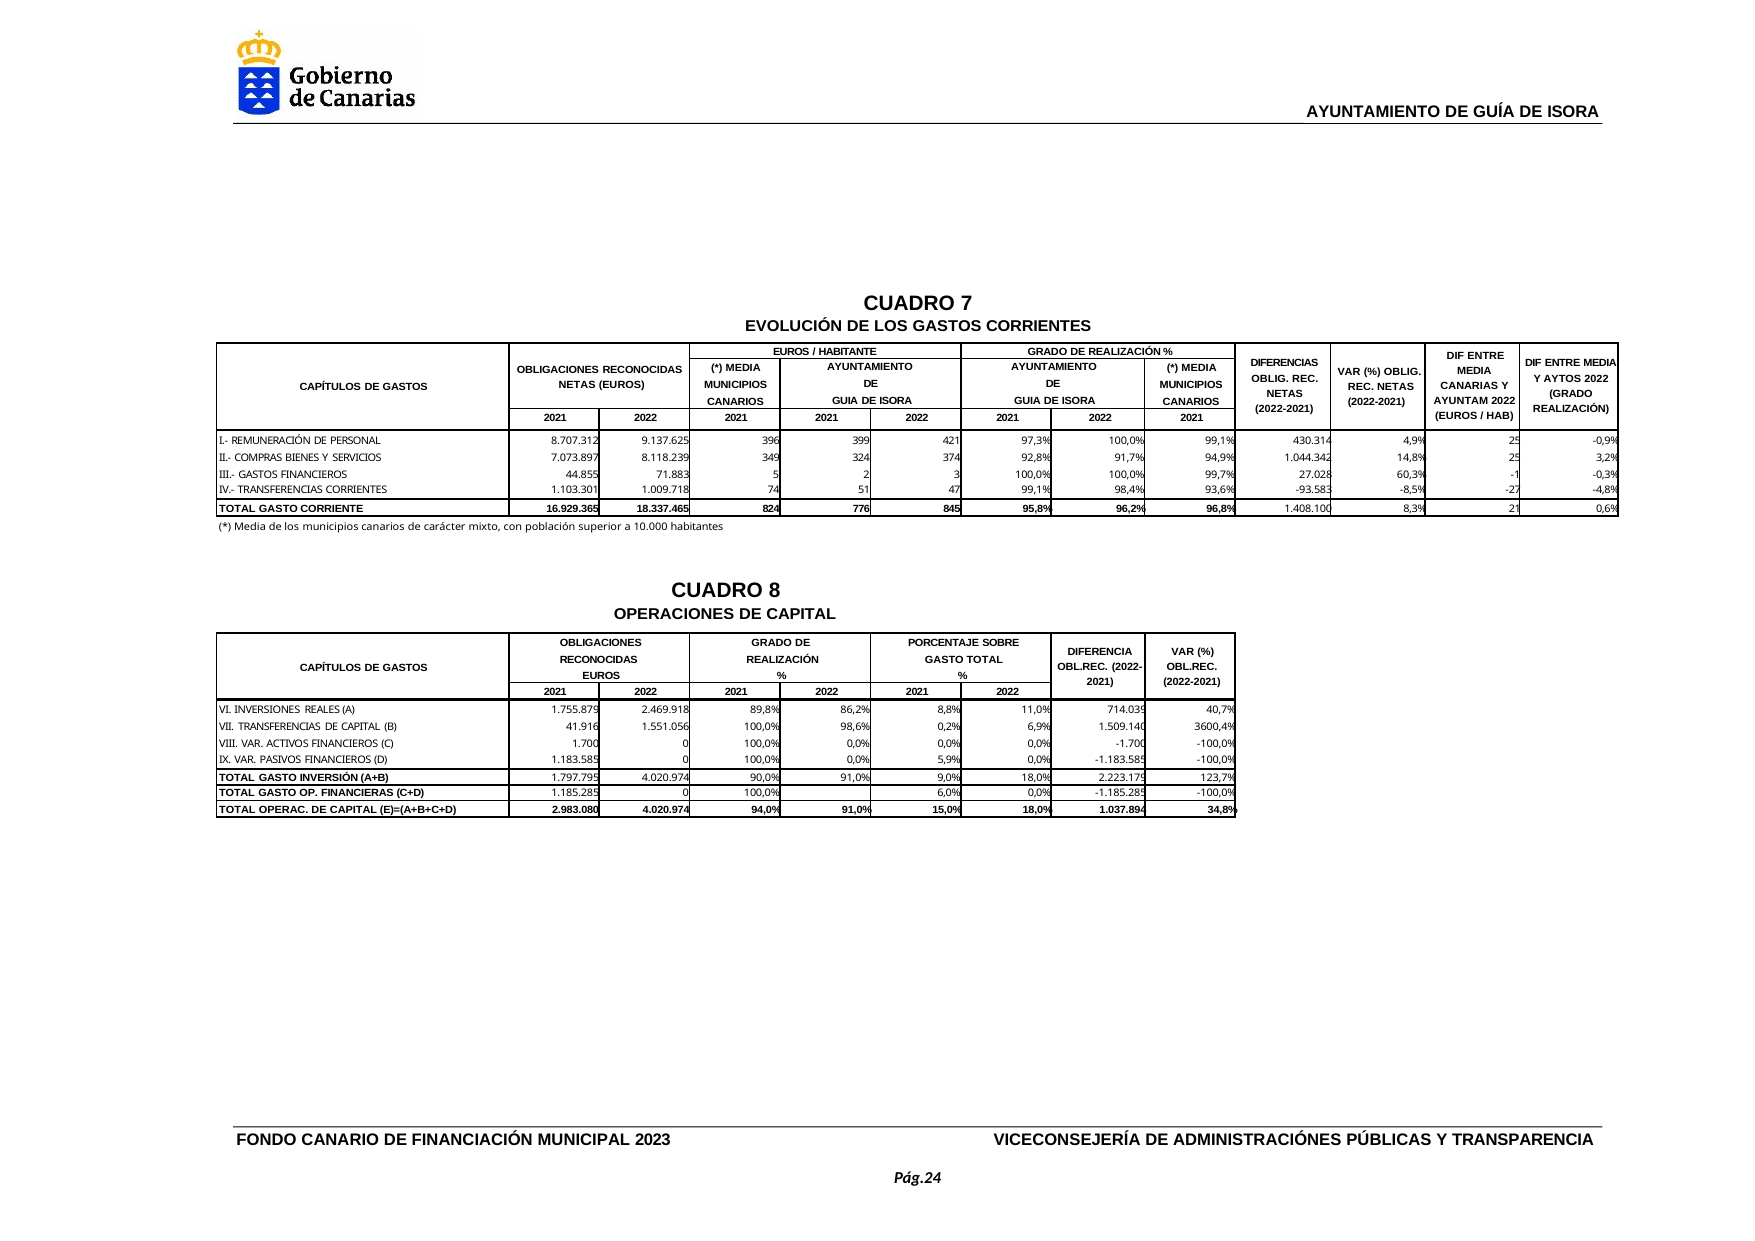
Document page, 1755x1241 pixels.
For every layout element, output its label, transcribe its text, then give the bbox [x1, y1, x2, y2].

table_cell 2021 [781, 409, 870, 429]
table_cell VIII. VAR. ACTIVOS FINANCIEROS (C) [217, 734, 508, 751]
table_cell 100,0% [690, 786, 779, 800]
table_cell 2021 [871, 683, 960, 698]
table_header OBLIGACIONES RECONOCIDAS NETAS (EUROS) [510, 344, 689, 407]
table_cell 1.185.285 [510, 786, 598, 800]
table_cell -0,3% [1520, 465, 1617, 482]
table_cell 99,1% [1145, 431, 1234, 447]
table_cell -1.183.585 [1052, 751, 1144, 768]
table_cell 18.337.465 [600, 500, 689, 515]
table_cell 100,0% [962, 465, 1050, 482]
table_cell 2 [781, 465, 870, 482]
table_cell 91,0% [781, 770, 870, 784]
table_cell [781, 786, 870, 800]
table_cell 0 [600, 751, 689, 768]
table_cell 86,2% [781, 701, 870, 717]
table_cell 430.314 [1236, 431, 1330, 447]
table_cell 94,0% [690, 801, 779, 816]
table_cell 92,8% [962, 447, 1050, 464]
table_cell 4.020.974 [600, 770, 689, 784]
text EVOLUCIÓN DE LOS GASTOS CORRIENTES [496, 317, 1340, 335]
table_cell TOTAL OPERAC. DE CAPITAL (E)=(A+B+C+D) [217, 801, 508, 816]
table_cell 44.855 [510, 465, 598, 482]
table_cell I.- REMUNERACIÓN DE PERSONAL [217, 431, 508, 447]
table_header PORCENTAJE SOBRE GASTO TOTAL % [871, 634, 1050, 682]
table_cell 845 [871, 500, 960, 515]
table_header DIFERENCIA OBL.REC. (2022- 2021) [1052, 634, 1144, 698]
table_cell 1.551.056 [600, 717, 689, 734]
text (*) Media de los municipios canarios de carácter mixto, con población superior a 10.000 habitantes [218, 519, 1636, 533]
table_cell 16.929.365 [510, 500, 598, 515]
table_header OBLIGACIONES RECONOCIDAS EUROS [510, 634, 689, 682]
table_cell 6,0% [871, 786, 960, 800]
table_cell 25 [1426, 447, 1519, 464]
table_cell 396 [690, 431, 779, 447]
table_cell 399 [781, 431, 870, 447]
table_cell 0,0% [962, 786, 1050, 800]
table_cell 4,9% [1331, 431, 1424, 447]
table_cell 41.916 [510, 717, 598, 734]
table_cell 11,0% [962, 701, 1050, 717]
table_cell 2021 [510, 683, 598, 698]
table_cell -1 [1426, 465, 1519, 482]
table_cell 99,7% [1145, 465, 1234, 482]
table_cell 91,7% [1052, 447, 1144, 464]
table_cell 1.700 [510, 734, 598, 751]
table_cell 18,0% [962, 801, 1050, 816]
table_header DIF ENTRE MEDIA CANARIAS Y AYUNTAM 2022 (EUROS / HAB) [1426, 344, 1519, 429]
table_header CAPÍTULOS DE GASTOS [217, 634, 508, 698]
table_cell 123,7% [1146, 770, 1234, 784]
table_cell 2021 [1145, 409, 1234, 429]
table_cell II.- COMPRAS BIENES Y SERVICIOS [217, 447, 508, 464]
table_cell 93,6% [1145, 482, 1234, 498]
table_cell 0,0% [781, 751, 870, 768]
text CUADRO 8 [44, 578, 1408, 602]
table_cell -100,0% [1146, 751, 1234, 768]
table_cell 1.183.585 [510, 751, 598, 768]
table_cell 349 [690, 447, 779, 464]
table_cell 0 [600, 786, 689, 800]
table_cell -4,8% [1520, 482, 1617, 498]
table_cell 94,9% [1145, 447, 1234, 464]
table_cell 8.118.239 [600, 447, 689, 464]
table_cell 74 [690, 482, 779, 498]
table_header VAR (%) OBLIG. REC. NETAS (2022-2021) [1331, 344, 1424, 429]
table_cell -8,5% [1331, 482, 1424, 498]
table_cell 2.469.918 [600, 701, 689, 717]
table_cell 776 [781, 500, 870, 515]
table_cell 98,6% [781, 717, 870, 734]
table_cell -0,9% [1520, 431, 1617, 447]
table_cell 0,0% [962, 734, 1050, 751]
table_cell 95,8% [962, 500, 1050, 515]
table_cell 1.797.795 [510, 770, 598, 784]
table_cell 100,0% [1052, 465, 1144, 482]
table_cell 2021 [510, 409, 598, 429]
table_cell 1.044.342 [1236, 447, 1330, 464]
table_cell 2022 [600, 683, 689, 698]
table_cell 9,0% [871, 770, 960, 784]
table_cell 91,0% [781, 801, 870, 816]
table_cell III.- GASTOS FINANCIEROS [217, 465, 508, 482]
table_cell 1.009.718 [600, 482, 689, 498]
table_cell 71.883 [600, 465, 689, 482]
table_cell TOTAL GASTO INVERSIÓN (A+B) [217, 770, 508, 784]
table_cell 7.073.897 [510, 447, 598, 464]
table_header GRADO DE REALIZACIÓN % [690, 634, 870, 682]
table_cell 2022 [1052, 409, 1144, 429]
table_cell 2021 [690, 409, 779, 429]
text CUADRO 7 [496, 290, 1340, 314]
table_cell 0,2% [871, 717, 960, 734]
table_cell 8,8% [871, 701, 960, 717]
table_cell 99,1% [962, 482, 1050, 498]
table_header GRADO DE REALIZACIÓN % [962, 344, 1234, 358]
table_cell -1.700 [1052, 734, 1144, 751]
table_cell 1.103.301 [510, 482, 598, 498]
table_cell AYUNTAMIENTO DE GUIA DE ISORA [962, 359, 1144, 407]
table_cell 2022 [600, 409, 689, 429]
table_cell 47 [871, 482, 960, 498]
table_cell 824 [690, 500, 779, 515]
table_cell 98,4% [1052, 482, 1144, 498]
table_cell 90,0% [690, 770, 779, 784]
table_cell 100,0% [1052, 431, 1144, 447]
table_cell 0,0% [871, 734, 960, 751]
table_cell 374 [871, 447, 960, 464]
table_cell 89,8% [690, 701, 779, 717]
table_cell -93.583 [1236, 482, 1330, 498]
table_cell 2021 [690, 683, 779, 698]
table_cell 1.037.894 [1052, 801, 1144, 816]
table_cell 4.020.974 [600, 801, 689, 816]
table_cell 100,0% [690, 734, 779, 751]
table_cell 0 [600, 734, 689, 751]
table_cell 40,7% [1146, 701, 1234, 717]
table_cell VII. TRANSFERENCIAS DE CAPITAL (B) [217, 717, 508, 734]
table_cell 96,8% [1145, 500, 1234, 515]
table_cell 5 [690, 465, 779, 482]
table_cell 97,3% [962, 431, 1050, 447]
table_cell (*) MEDIA MUNICIPIOS CANARIOS [1145, 359, 1234, 407]
table_cell 15,0% [871, 801, 960, 816]
table_cell -100,0% [1146, 734, 1234, 751]
table_cell 14,8% [1331, 447, 1424, 464]
table_cell 0,0% [962, 751, 1050, 768]
table_header DIFERENCIAS OBLIG. REC. NETAS (2022-2021) [1236, 344, 1330, 429]
table_cell (*) MEDIA MUNICIPIOS CANARIOS [690, 359, 779, 407]
table_cell 21 [1426, 500, 1519, 515]
table_cell 27.028 [1236, 465, 1330, 482]
table_cell 421 [871, 431, 960, 447]
table_cell 100,0% [690, 751, 779, 768]
table_header CAPÍTULOS DE GASTOS [217, 344, 508, 429]
table_cell 8,3% [1331, 500, 1424, 515]
table_cell 2.983.080 [510, 801, 598, 816]
table_cell 3,2% [1520, 447, 1617, 464]
table_cell 18,0% [962, 770, 1050, 784]
table_cell 5,9% [871, 751, 960, 768]
table_cell TOTAL GASTO CORRIENTE [217, 500, 508, 515]
table_header VAR (%) OBL.REC. (2022-2021) [1146, 634, 1234, 698]
table_cell 9.137.625 [600, 431, 689, 447]
table_cell 2022 [781, 683, 870, 698]
table_header EUROS / HABITANTE [690, 344, 960, 358]
table_cell 100,0% [690, 717, 779, 734]
table_cell AYUNTAMIENTO DE GUIA DE ISORA [781, 359, 960, 407]
table_cell 8.707.312 [510, 431, 598, 447]
table_cell 714.039 [1052, 701, 1144, 717]
table_cell 34,8% [1146, 801, 1234, 816]
table_cell 3600,4% [1146, 717, 1234, 734]
table_cell 1.408.100 [1236, 500, 1330, 515]
text OPERACIONES DE CAPITAL [44, 605, 1405, 623]
table_cell 51 [781, 482, 870, 498]
table_cell -27 [1426, 482, 1519, 498]
table_cell 2022 [962, 683, 1050, 698]
table_cell 60,3% [1331, 465, 1424, 482]
table_cell 2.223.179 [1052, 770, 1144, 784]
table_cell TOTAL GASTO OP. FINANCIERAS (C+D) [217, 786, 508, 800]
table_cell -100,0% [1146, 786, 1234, 800]
table_cell 1.755.879 [510, 701, 598, 717]
table_cell 25 [1426, 431, 1519, 447]
table_cell 2022 [871, 409, 960, 429]
table_cell 2021 [962, 409, 1050, 429]
table_cell 3 [871, 465, 960, 482]
table_cell 96,2% [1052, 500, 1144, 515]
table_header DIF ENTRE MEDIA Y AYTOS 2022 (GRADO REALIZACIÓN) [1520, 344, 1617, 429]
table_cell 0,6% [1520, 500, 1617, 515]
table_cell 1.509.140 [1052, 717, 1144, 734]
table_cell 6,9% [962, 717, 1050, 734]
table_cell 324 [781, 447, 870, 464]
table_cell 0,0% [781, 734, 870, 751]
table_cell -1.185.285 [1052, 786, 1144, 800]
table_cell VI. INVERSIONES REALES (A) [217, 701, 508, 717]
table_cell IX. VAR. PASIVOS FINANCIEROS (D) [217, 751, 508, 768]
table_cell IV.- TRANSFERENCIAS CORRIENTES [217, 482, 508, 498]
